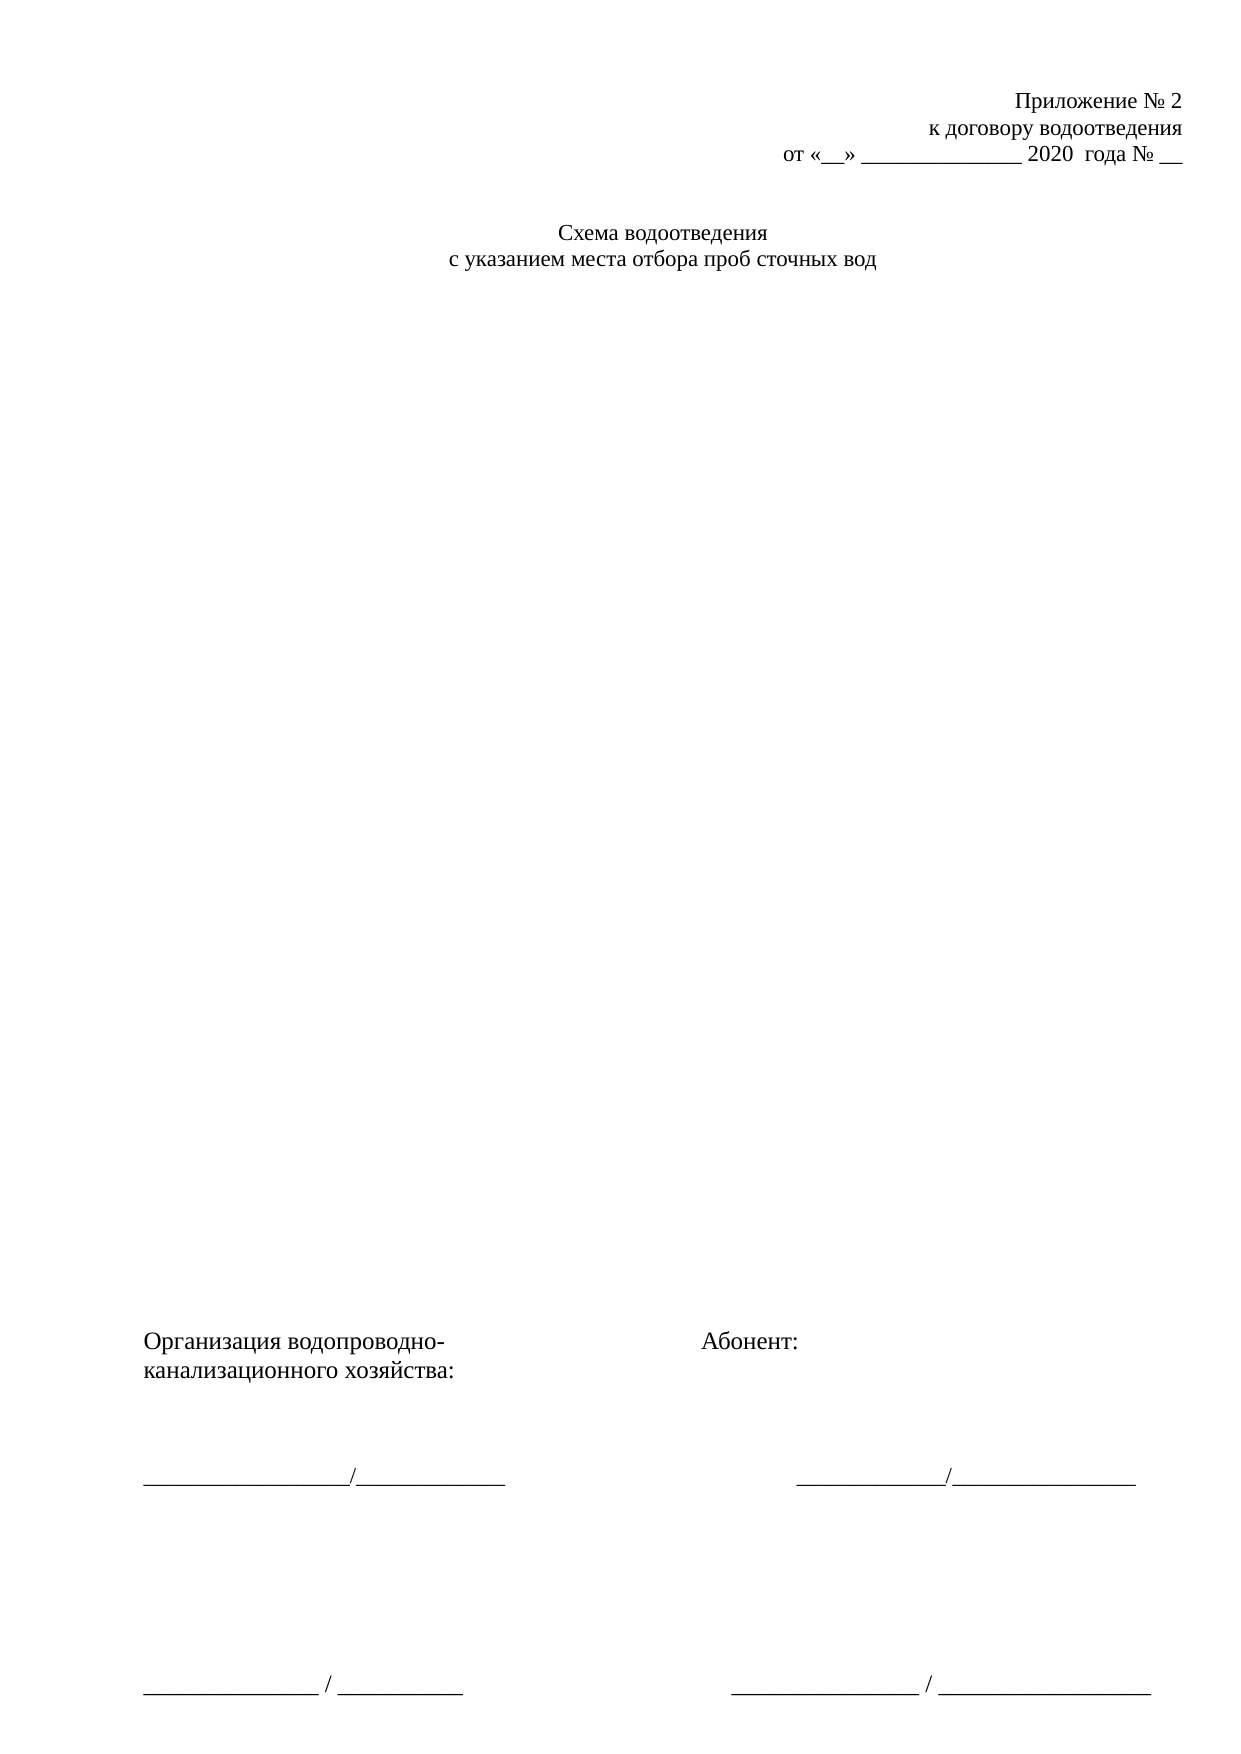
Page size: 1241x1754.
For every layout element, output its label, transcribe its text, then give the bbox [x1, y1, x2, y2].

text с указанием места отбора проб сточных вод [143, 245, 1182, 272]
text к договору водоотведения [143, 114, 1182, 140]
text от «__» ______________ 2020 года № __ [143, 140, 1182, 166]
text Организация водопроводно- Абонент: [143, 1326, 1182, 1355]
text Приложение № 2 [143, 87, 1182, 114]
text Схема водоотведения [143, 219, 1182, 245]
text канализационного хозяйства: [143, 1355, 1182, 1383]
text __________________/_____________ _____________/________________ [143, 1462, 1182, 1489]
